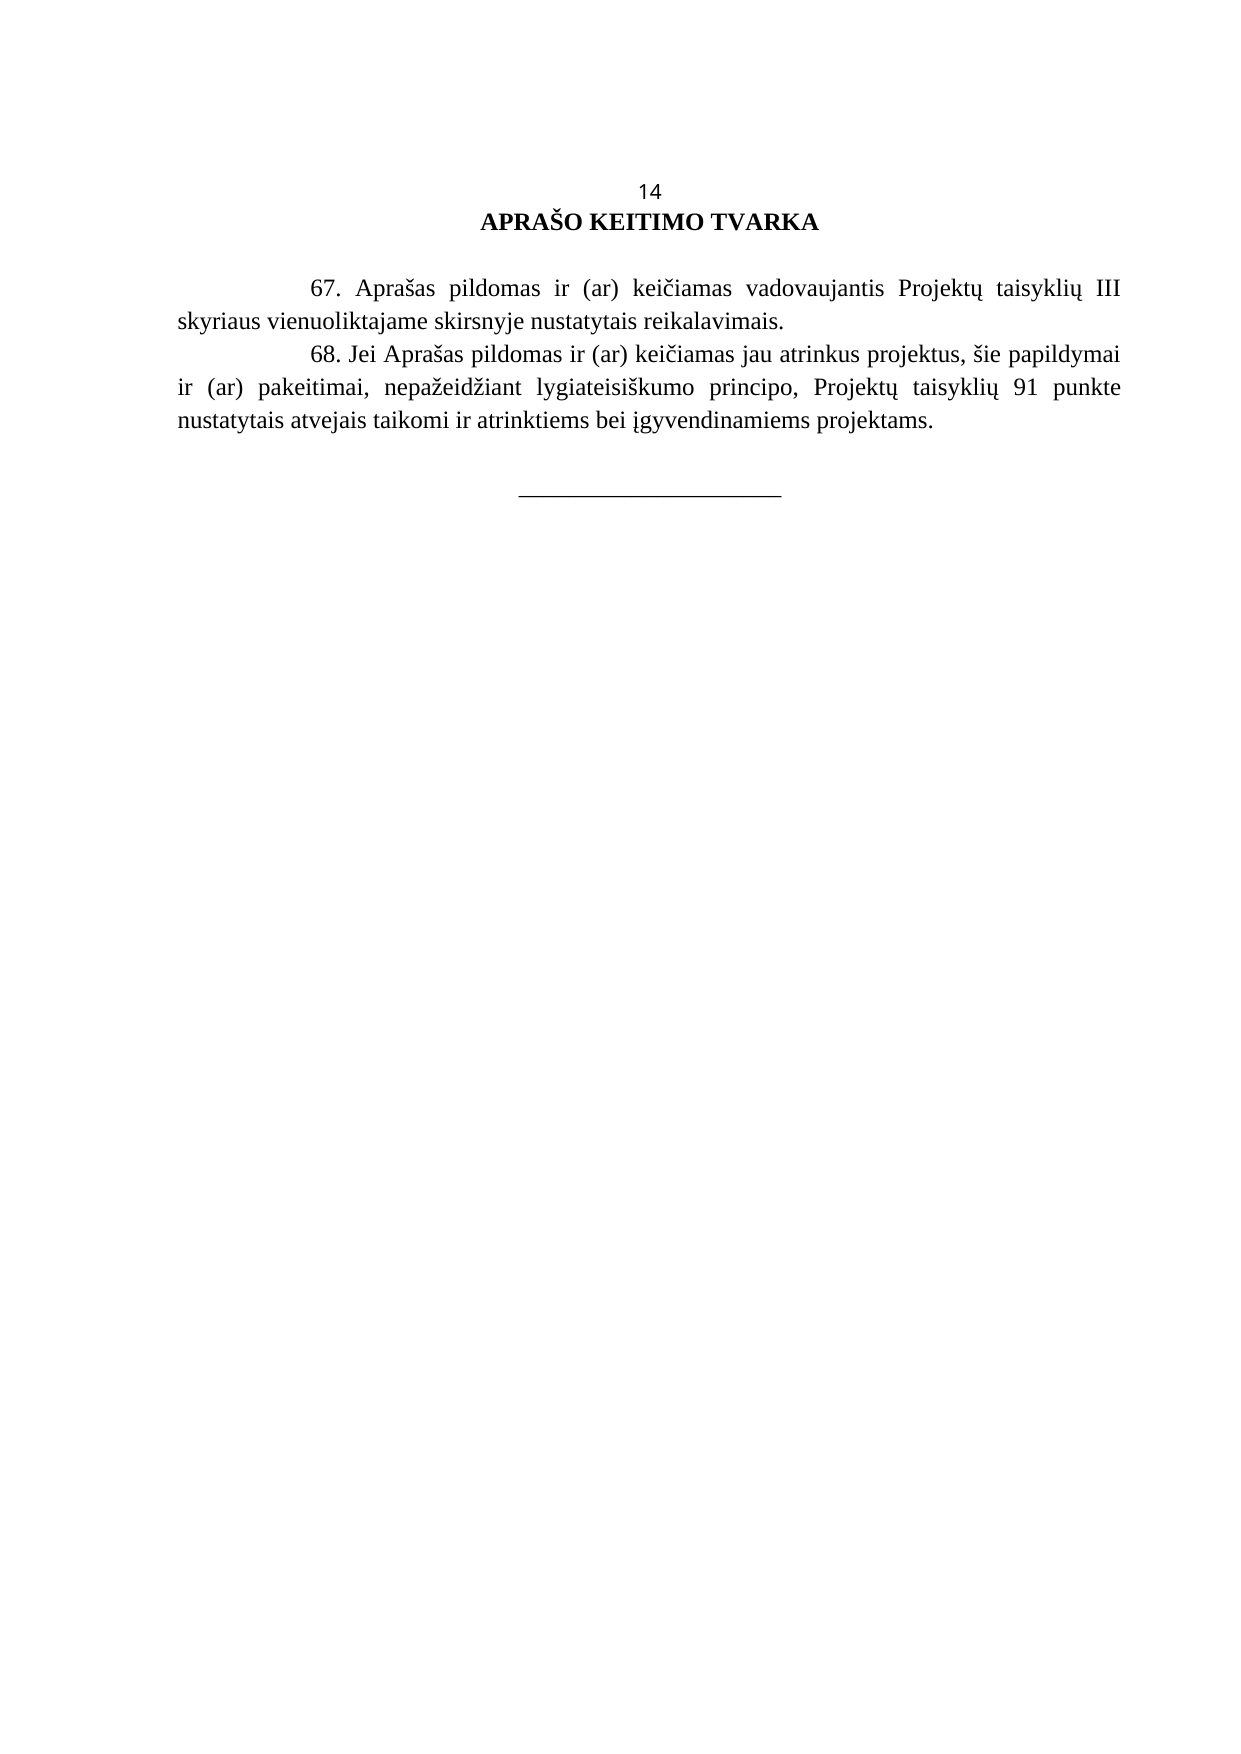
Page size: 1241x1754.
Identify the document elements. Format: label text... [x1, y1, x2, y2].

text 68. Jei Aprašas pildomas ir (ar) keičiamas jau atrinkus projektus, šie papildymai ir (ar) pakeitimai, nepažeidžiant lygiateisiškumo principo, Projektų taisyklių 91 punkte nustatytais atvejais taikomi ir atrinktiems bei įgyvendinamiems projektams. [177, 339, 1122, 433]
text APRAŠO KEITIMO TVARKA [177, 207, 1122, 235]
text _____________________ [177, 471, 1122, 499]
text 67. Aprašas pildomas ir (ar) keičiamas vadovaujantis Projektų taisyklių III skyriaus vienuoliktajame skirsnyje nustatytais reikalavimais. [177, 273, 1122, 334]
